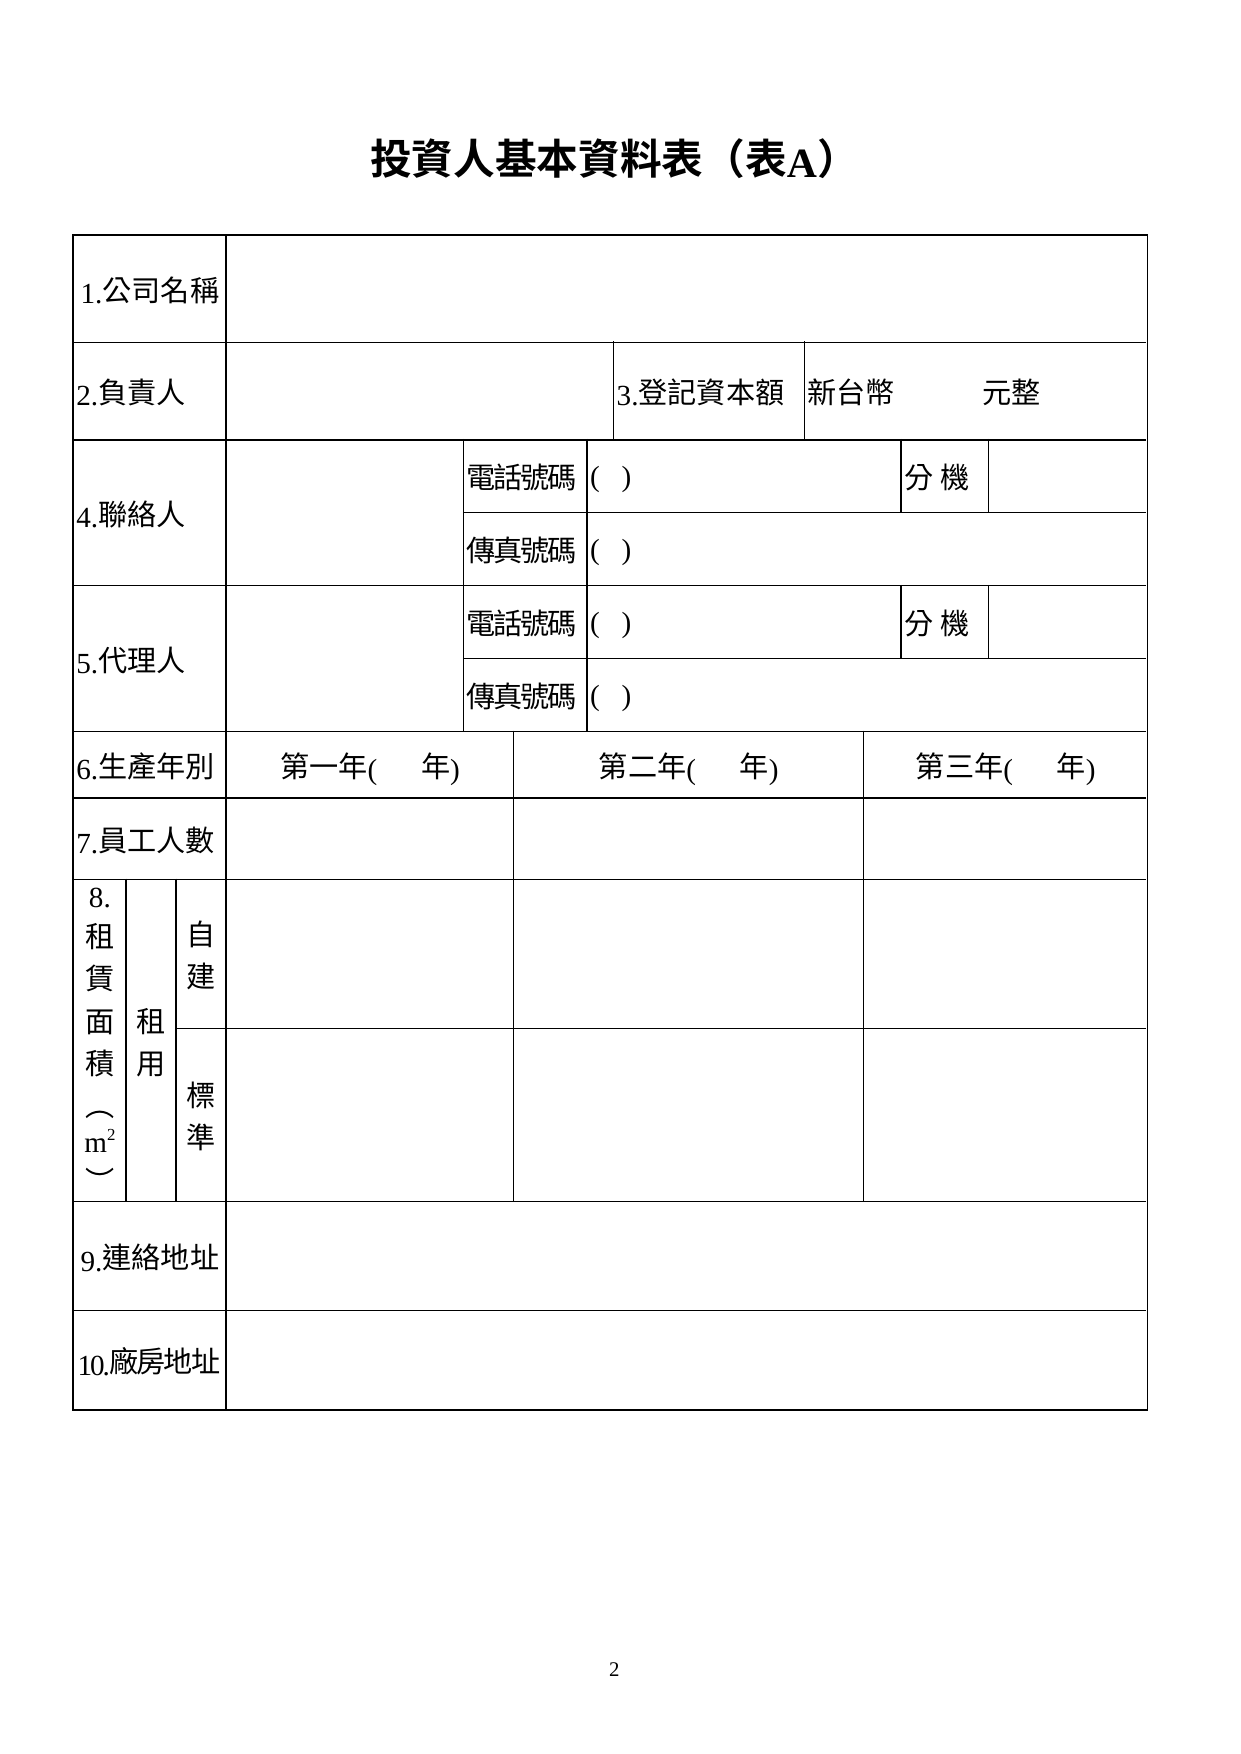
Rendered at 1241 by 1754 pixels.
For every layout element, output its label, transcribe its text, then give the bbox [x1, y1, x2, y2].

table_cell 第二年( 年) [514, 732, 863, 797]
table_cell [864, 879, 1147, 1027]
table_cell 傳真號碼 [464, 513, 586, 585]
table_cell 第一年( 年) [227, 732, 513, 797]
table_cell 新台幣 元整 [805, 341, 1147, 439]
table_cell [227, 1029, 513, 1201]
table_cell [864, 1028, 1147, 1201]
table_cell 電話號碼 [464, 586, 586, 658]
table_cell [227, 586, 463, 731]
table_cell [227, 441, 463, 585]
table_cell 7.員工人數 [74, 799, 225, 878]
table_cell ( ) [588, 441, 900, 512]
table_cell [864, 797, 1147, 878]
table_header [227, 236, 1147, 341]
table_cell [227, 1201, 1147, 1310]
table_cell [514, 1029, 863, 1201]
table_cell 8. 租賃面積︵m2︶ [74, 880, 125, 1201]
table_cell 3.登記資本額 [614, 343, 804, 439]
table_cell 5.代理人 [74, 586, 225, 731]
table_cell [989, 439, 1147, 512]
table_cell 6.生產年別 [74, 732, 225, 797]
table_cell 分 機 [902, 441, 988, 512]
table_cell [227, 343, 613, 439]
table_cell 標準 [177, 1029, 225, 1201]
table_cell 4.聯絡人 [74, 441, 225, 585]
table_cell [227, 1310, 1147, 1409]
table_cell 10.廠房地址 [74, 1311, 225, 1409]
table_cell 第三年( 年) [864, 731, 1147, 797]
table_cell ( ) [588, 512, 1147, 585]
table_cell [989, 585, 1147, 658]
table_cell 分 機 [902, 586, 988, 658]
table_cell 電話號碼 [464, 441, 586, 512]
table_cell 傳真號碼 [464, 659, 586, 731]
table_cell [227, 880, 513, 1027]
table_cell 2.負責人 [74, 343, 225, 439]
table_cell [227, 799, 513, 878]
table_cell [514, 799, 863, 878]
table_cell ( ) [588, 586, 900, 658]
table_cell 自建 [177, 880, 225, 1027]
text 投資人基本資料表（表A） [77, 126, 1152, 186]
table_cell 租用 [127, 880, 175, 1201]
table_cell 9.連絡地址 [74, 1202, 225, 1310]
table_cell ( ) [588, 658, 1147, 731]
table_header 1.公司名稱 [74, 236, 225, 341]
table_cell [514, 880, 863, 1027]
